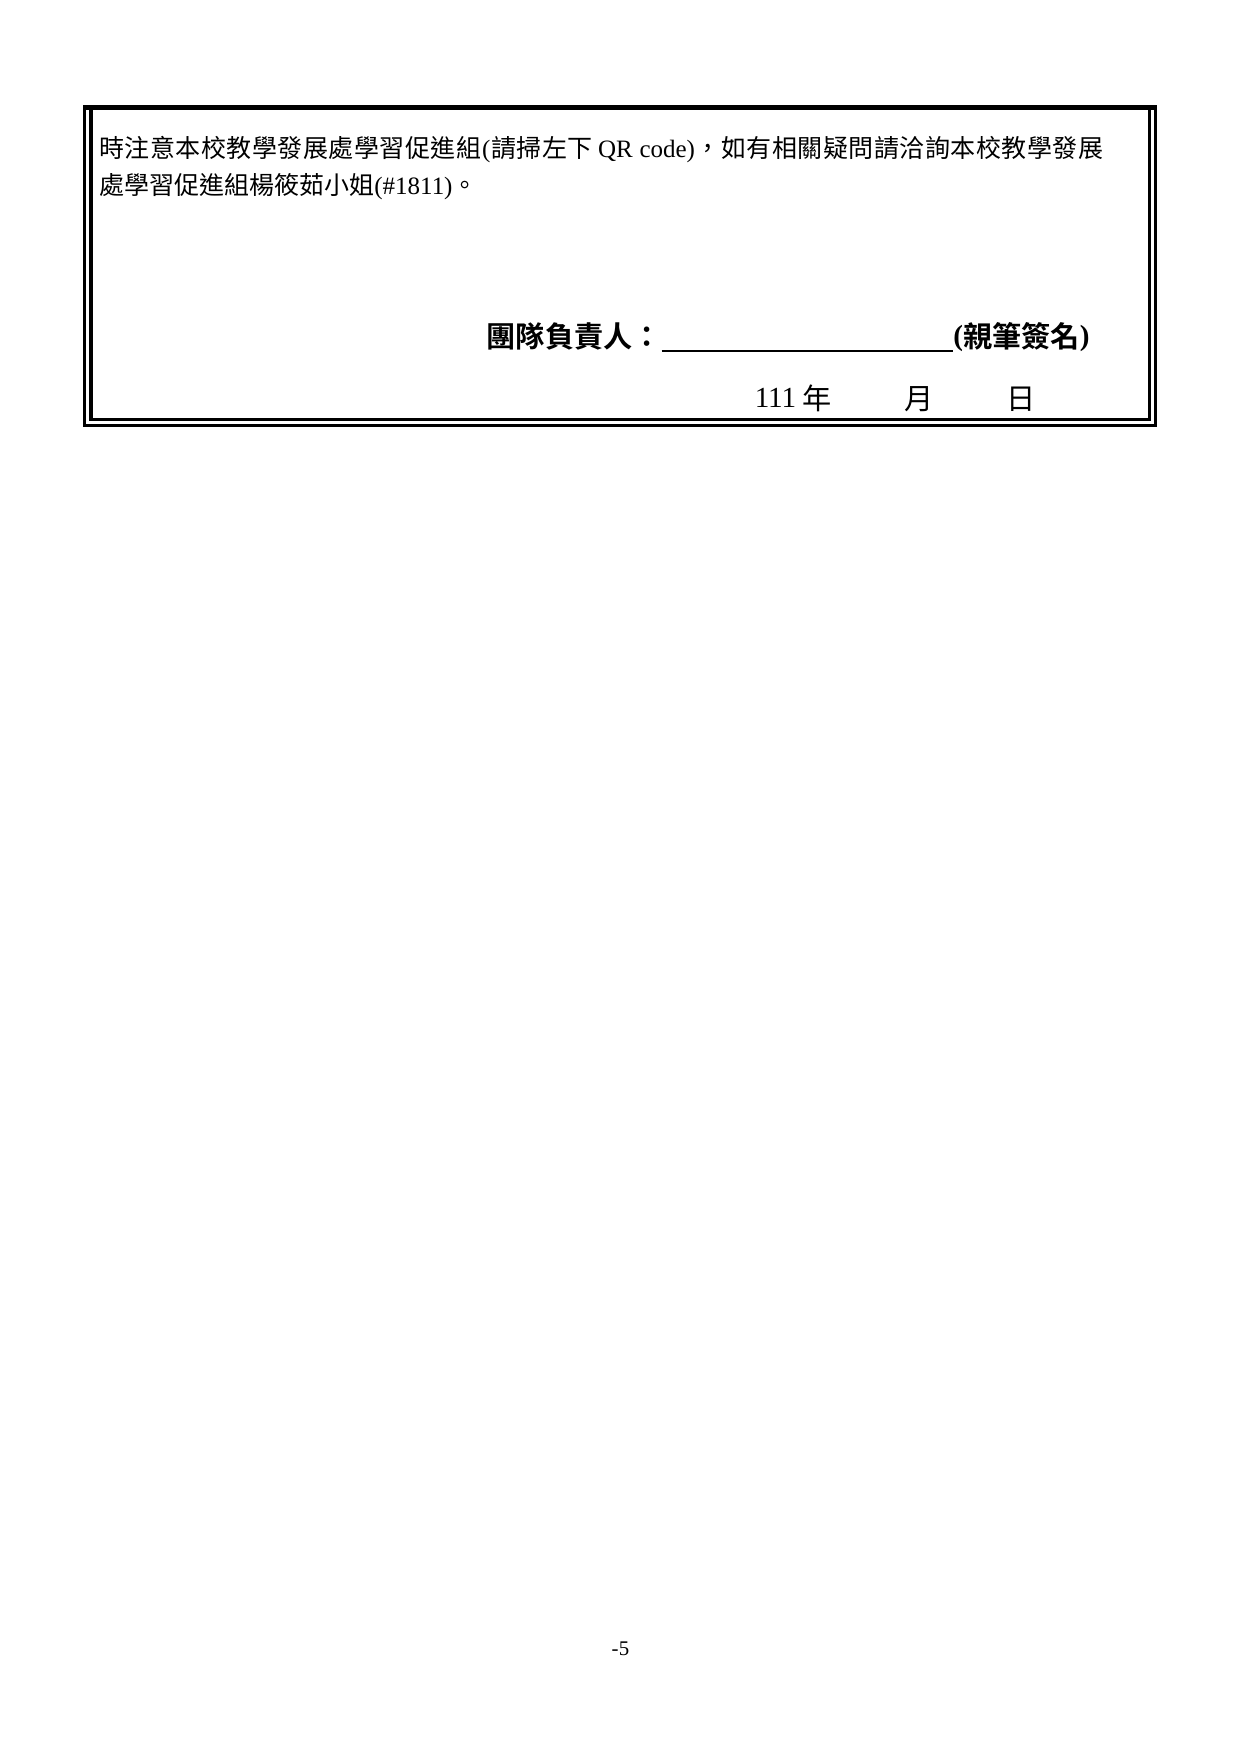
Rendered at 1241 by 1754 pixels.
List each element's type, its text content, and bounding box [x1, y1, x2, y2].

table_cell 時注意本校教學發展處學習促進組(請掃左下QR code)，如有相關疑問請洽詢本校教學發展處學習促進組楊筱茹小姐(#1811)。 團隊負責人： (親筆簽名) 111年 月 日 [93, 110, 1148, 418]
